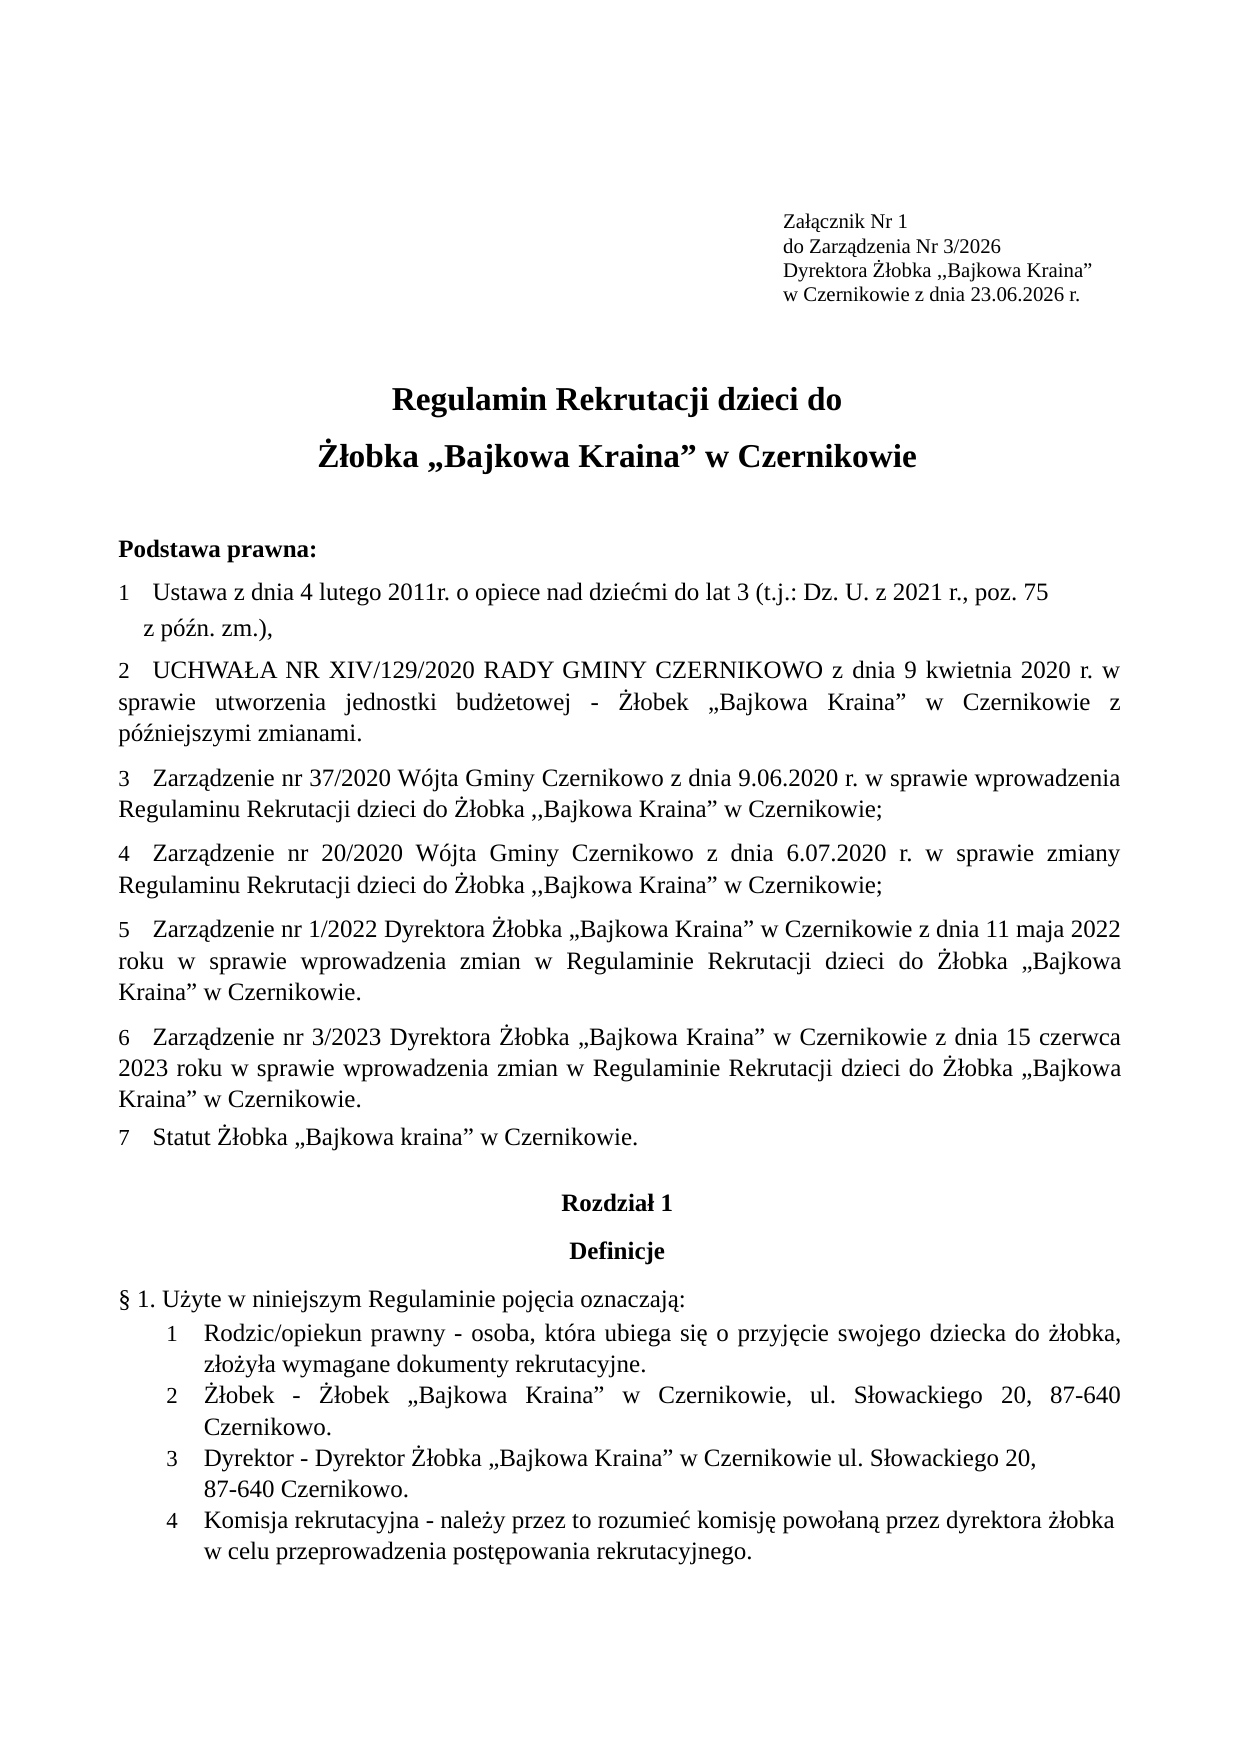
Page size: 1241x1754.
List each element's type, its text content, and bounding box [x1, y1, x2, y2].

list Rodzic/opiekun prawny - osoba, która ubiega się o przyjęcie swojego dziecka do żłobka, złożyła wymagane dokumenty rekrutacyjne. [166, 1317, 1122, 1379]
list Żłobek - Żłobek „Bajkowa Kraina” w Czernikowie, ul. Słowackiego 20, 87-640 Czernikowo. [166, 1379, 1122, 1441]
list UCHWAŁA NR XIV/129/2020 RADY GMINY CZERNIKOWO z dnia 9 kwietnia 2020 r. w sprawie utworzenia jednostki budżetowej - Żłobek „Bajkowa Kraina” w Czernikowie z późniejszymi zmianami. [118, 653, 1122, 748]
list Zarządzenie nr 3/2023 Dyrektora Żłobka „Bajkowa Kraina” w Czernikowie z dnia 15 czerwca 2023 roku w sprawie wprowadzenia zmian w Regulaminie Rekrutacji dzieci do Żłobka „Bajkowa Kraina” w Czernikowie. [118, 1020, 1122, 1114]
subtitle Rozdział 1 Definicje [118, 1173, 1116, 1269]
list Dyrektor - Dyrektor Żłobka „Bajkowa Kraina” w Czernikowie ul. Słowackiego 20, [166, 1441, 1122, 1472]
list Zarządzenie nr 1/2022 Dyrektora Żłobka „Bajkowa Kraina” w Czernikowie z dnia 11 maja 2022 roku w sprawie wprowadzenia zmian w Regulaminie Rekrutacji dzieci do Żłobka „Bajkowa Kraina” w Czernikowie. [118, 912, 1122, 1007]
list Zarządzenie nr 20/2020 Wójta Gminy Czernikowo z dnia 6.07.2020 r. w sprawie zmiany Regulaminu Rekrutacji dzieci do Żłobka ,,Bajkowa Kraina” w Czernikowie; [118, 837, 1122, 899]
list 87-640 Czernikowo. [166, 1472, 1122, 1503]
list z późn. zm.), [118, 618, 1122, 641]
text Załącznik Nr 1 do Zarządzenia Nr 3/2026 Dyrektora Żłobka ,,Bajkowa Kraina” w Czernikowie z dnia 23.06.2026 r. [118, 176, 1122, 306]
subtitle Regulamin Rekrutacji dzieci do Żłobka „Bajkowa Kraina” w Czernikowie [118, 363, 1116, 479]
subtitle Podstawa prawna: [118, 538, 1122, 563]
list Zarządzenie nr 37/2020 Wójta Gminy Czernikowo z dnia 9.06.2020 r. w sprawie wprowadzenia Regulaminu Rekrutacji dzieci do Żłobka ,,Bajkowa Kraina” w Czernikowie; [118, 761, 1122, 824]
list Komisja rekrutacyjna - należy przez to rozumieć komisję powołaną przez dyrektora żłobka w celu przeprowadzenia postępowania rekrutacyjnego. [166, 1503, 1122, 1565]
list Statut Żłobka „Bajkowa kraina” w Czernikowie. [118, 1127, 1122, 1150]
text § 1. Użyte w niniejszym Regulaminie pojęcia oznaczają: [118, 1269, 1122, 1317]
list Ustawa z dnia 4 lutego 2011r. o opiece nad dziećmi do lat 3 (t.j.: Dz. U. z 2021 r., poz. 75 [118, 582, 1122, 605]
